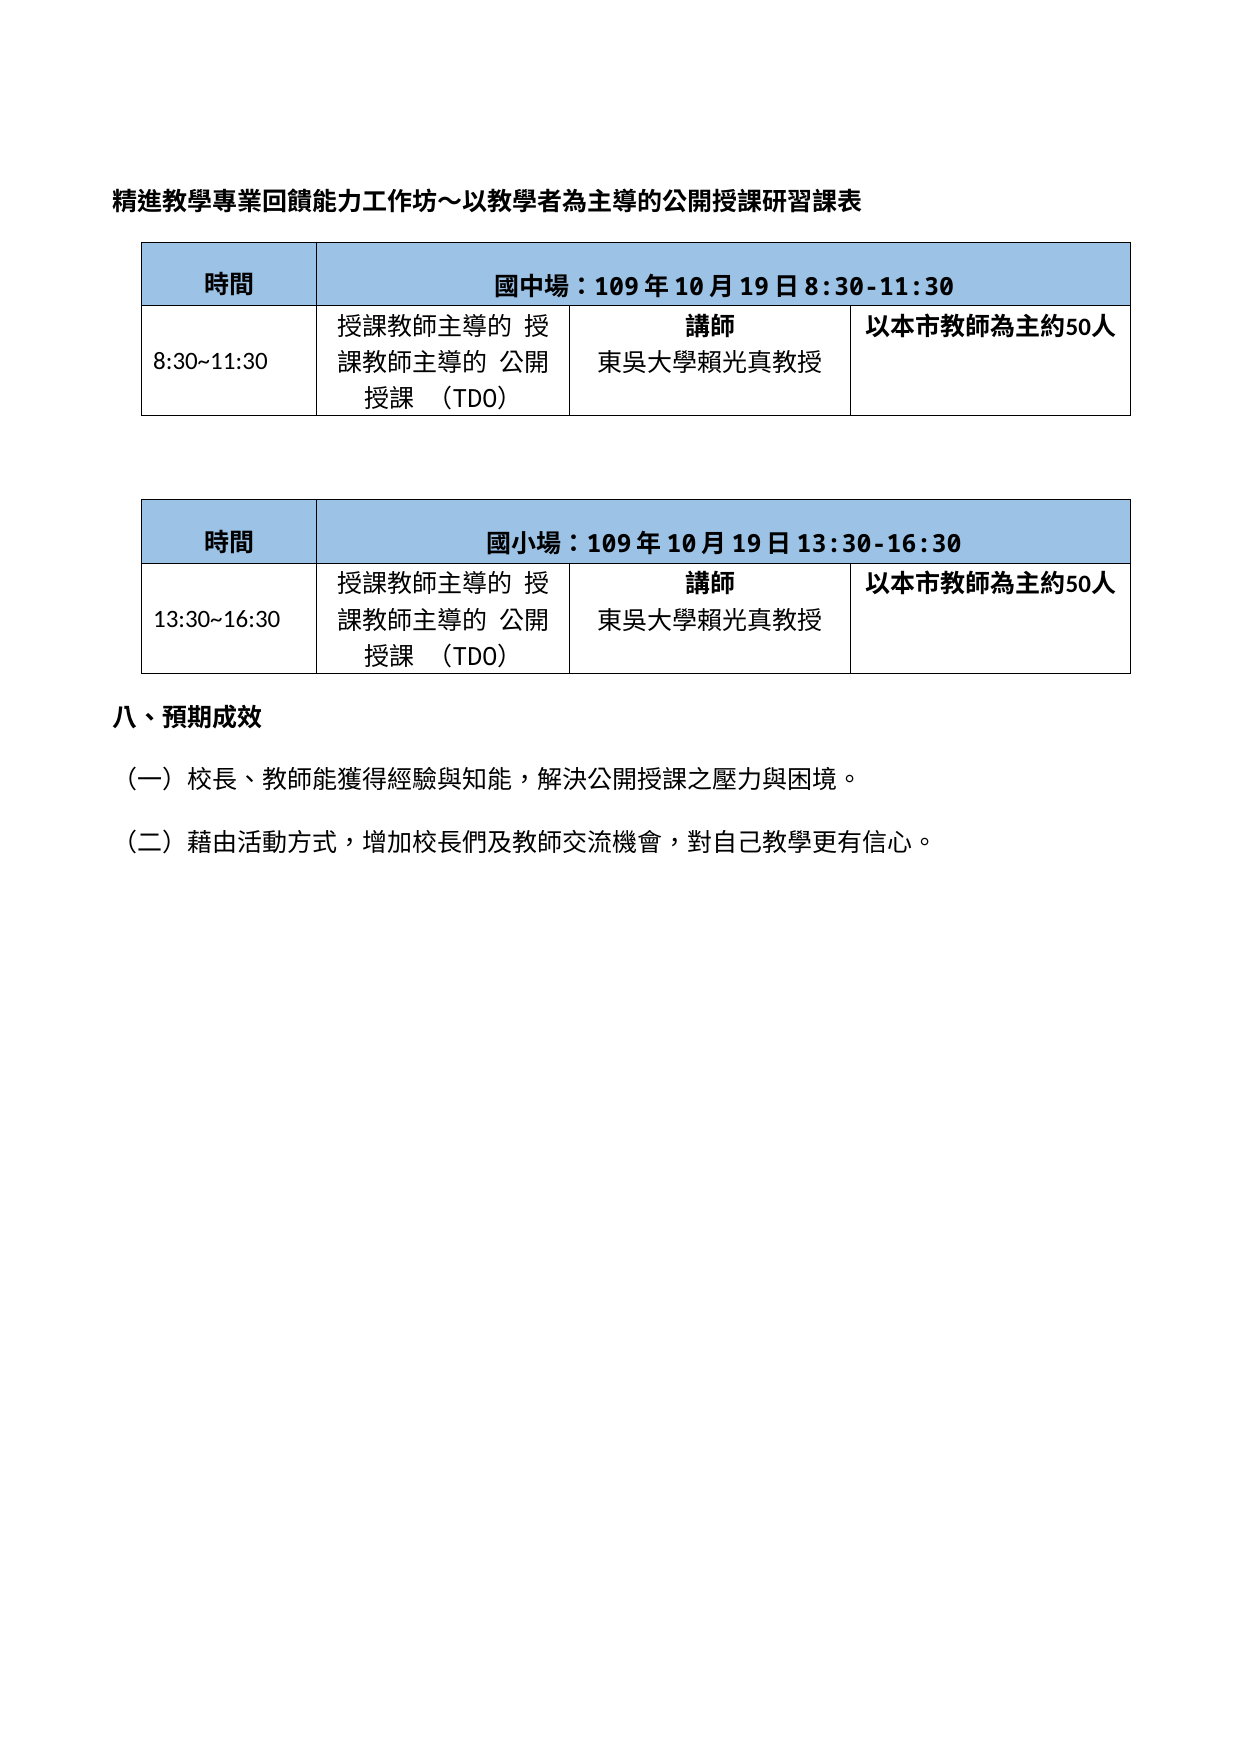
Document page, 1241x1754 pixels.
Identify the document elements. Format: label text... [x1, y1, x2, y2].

table_cell 講師 東吳大學賴光真教授 [570, 306, 850, 415]
table_cell 以本市教師為主約50人 [851, 564, 1130, 673]
text 八、預期成效 [112, 674, 1128, 736]
table_cell 以本市教師為主約50人 [851, 306, 1130, 415]
table_cell 8:30~11:30 [142, 306, 316, 415]
text （二）藉由活動方式，增加校長們及教師交流機會，對自己教學更有信心。 [112, 799, 1128, 861]
table_header 國小場：109年10月19日13:30-16:30 [317, 500, 1130, 563]
text （一）校長、教師能獲得經驗與知能，解決公開授課之壓力與困境。 [112, 736, 1128, 799]
table_header 時間 [142, 243, 316, 305]
table_cell 講師 東吳大學賴光真教授 [570, 564, 850, 673]
table_cell 授課教師主導的 授課教師主導的 公開授課 （TDO） [317, 306, 569, 415]
table_cell 13:30~16:30 [142, 564, 316, 673]
text 精進教學專業回饋能力工作坊〜以教學者為主導的公開授課研習課表 [112, 158, 1128, 221]
table_cell 授課教師主導的 授課教師主導的 公開授課 （TDO） [317, 564, 569, 673]
table_header 國中場：109年10月19日8:30-11:30 [317, 243, 1130, 305]
table_header 時間 [142, 500, 316, 563]
